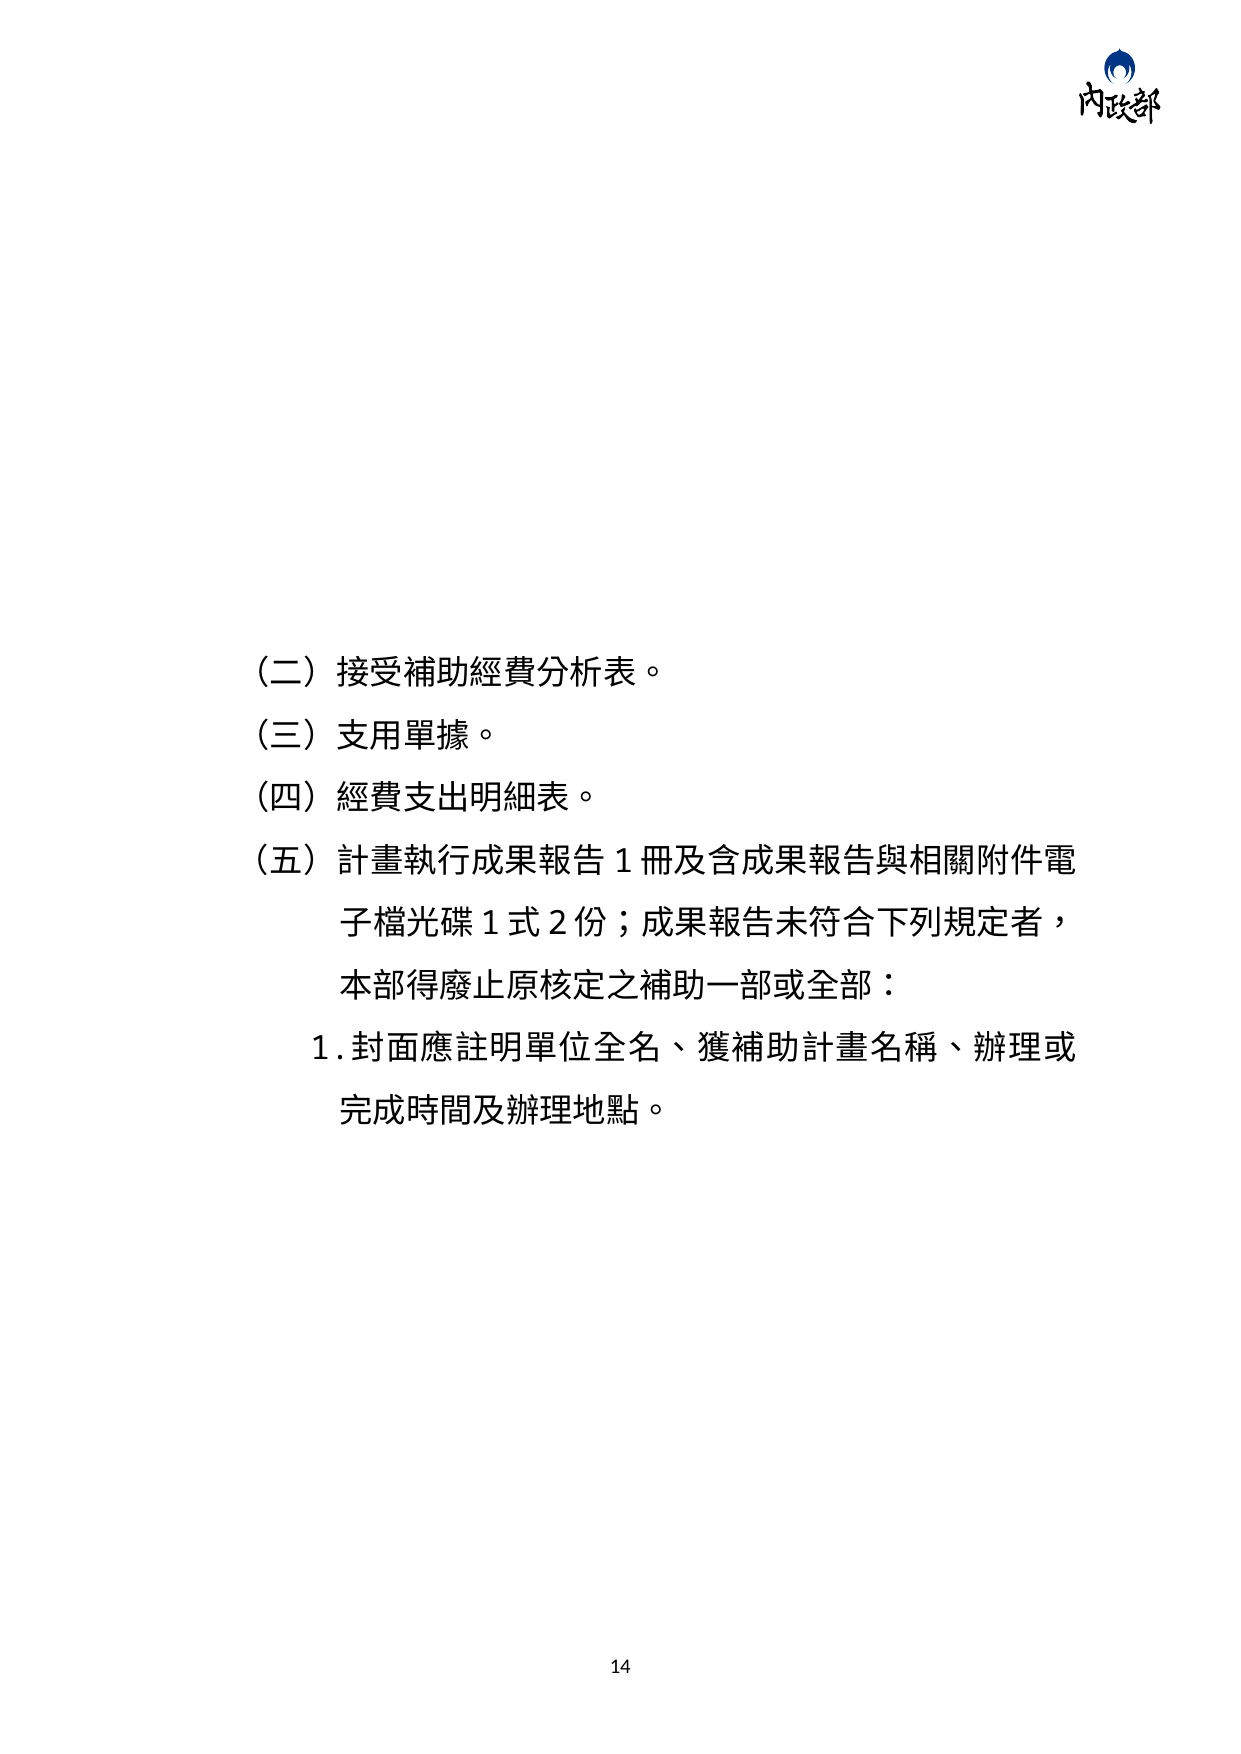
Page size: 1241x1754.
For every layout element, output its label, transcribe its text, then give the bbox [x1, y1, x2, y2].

text （四）經費支出明細表。 [236, 753, 1078, 816]
text （五）計畫執行成果報告1冊及含成果報告與相關附件電子檔光碟1式2份；成果報告未符合下列規定者，本部得廢止原核定之補助一部或全部： [236, 816, 1078, 1003]
text （二）接受補助經費分析表。 [236, 628, 1078, 691]
text 1.封面應註明單位全名、獲補助計畫名稱、辦理或完成時間及辦理地點。 [310, 1003, 1078, 1128]
text （三）支用單據。 [236, 691, 1078, 753]
